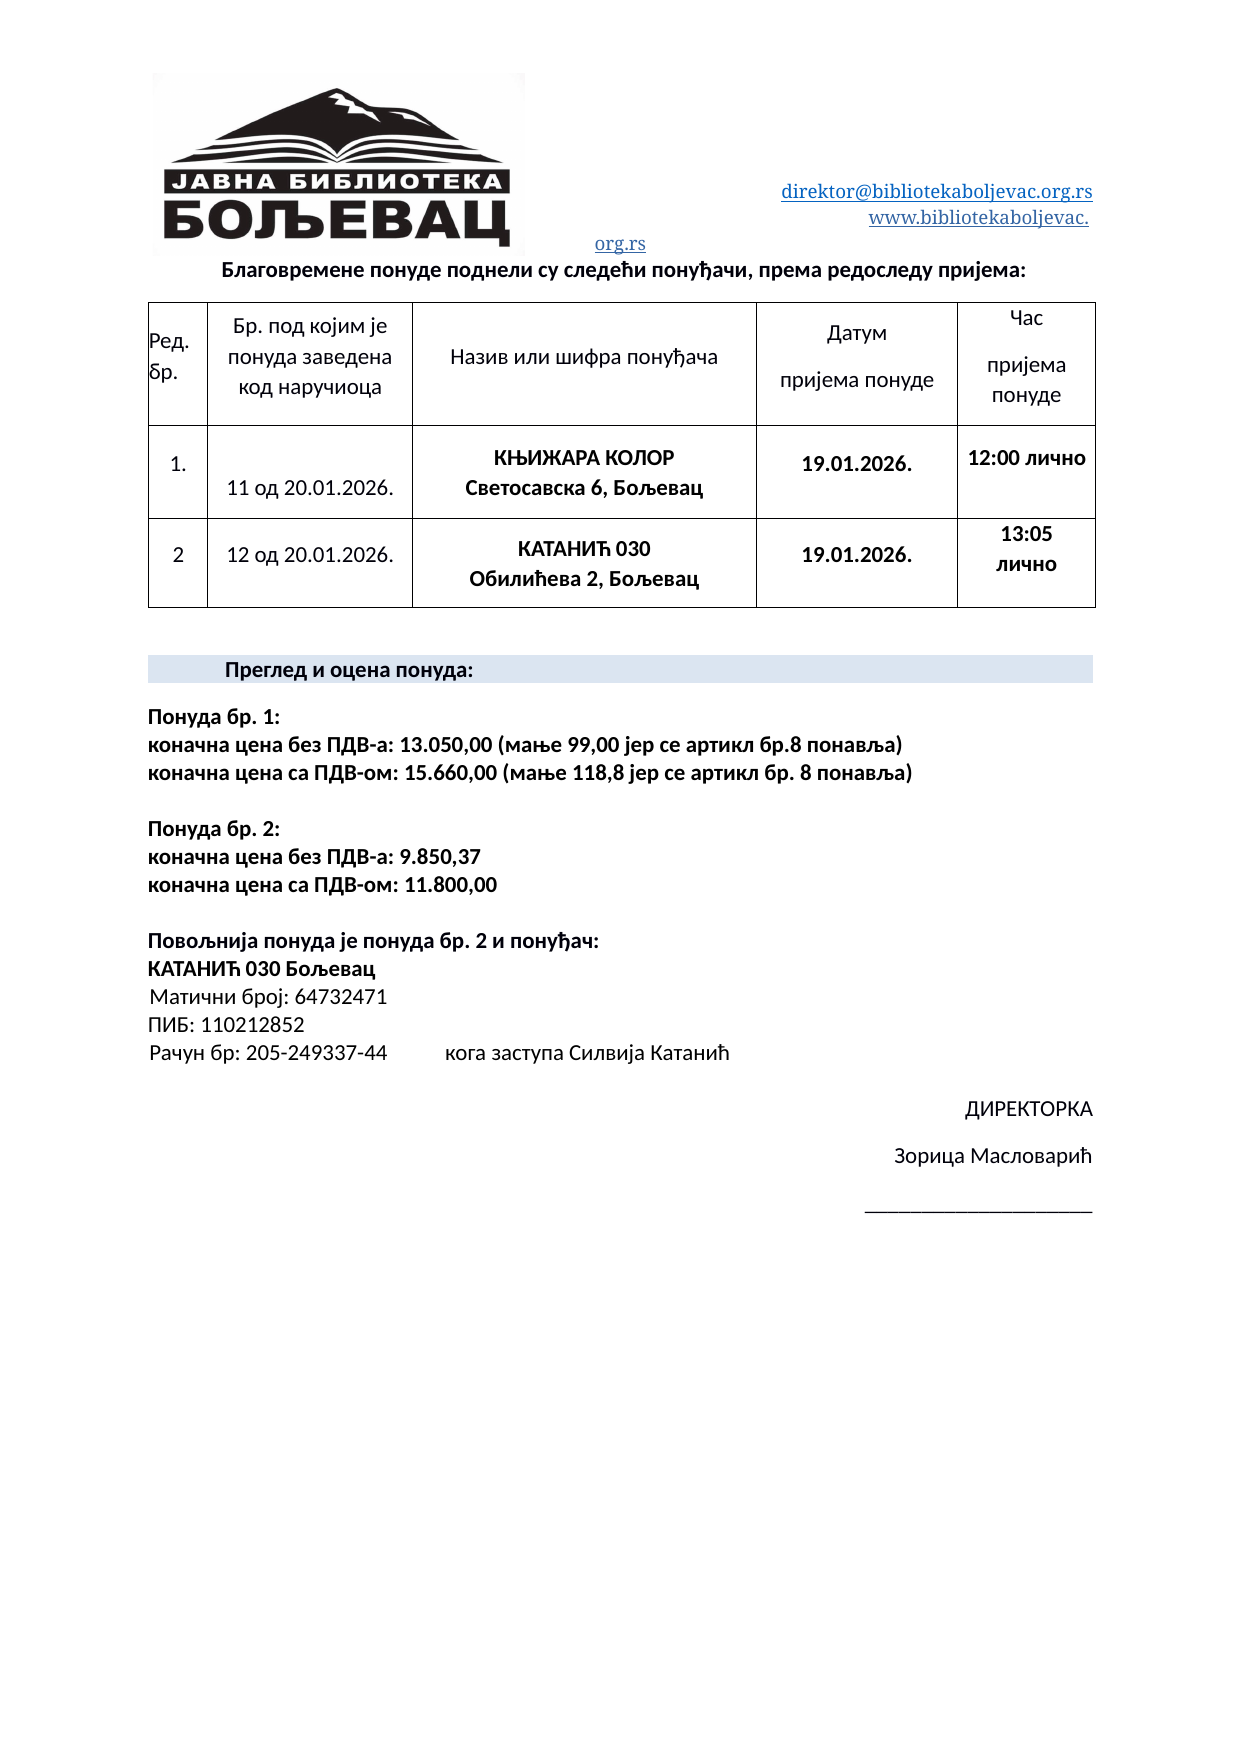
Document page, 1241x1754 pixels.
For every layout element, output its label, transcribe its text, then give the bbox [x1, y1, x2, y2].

table_cell КАТАНИЋ 030 Обилићева 2, Бољевац [413, 519, 756, 607]
text Понуда бр. 2: [148, 814, 1174, 842]
table_header Ред. бр. [149, 303, 207, 425]
table_cell 13:05 лично [958, 519, 1095, 607]
table_cell 19.01.2026. [757, 426, 957, 518]
table_cell 2 [149, 519, 207, 607]
text Рачун бр: 205-249337-44 кога заступа Силвија Катанић [82, 1038, 1159, 1066]
text коначна цена са ПДВ-ом: 15.660,00 (мање 118,8 јер се артикл бр. 8 понавља) [148, 758, 1174, 786]
text Преглед и оцена понуда: [148, 655, 1093, 683]
text коначна цена са ПДВ-ом: 11.800,00 [148, 870, 1174, 898]
text коначна цена без ПДВ-а: 9.850,37 [148, 842, 1174, 870]
table_cell 1. [149, 426, 207, 518]
text Понуда бр. 1: [148, 702, 1174, 730]
table_header Бр. под којим је понуда заведена код наручиоца [208, 303, 412, 425]
text Матични број: 64732471 [82, 982, 1159, 1010]
text КАТАНИЋ 030 Бољевац [148, 954, 1174, 982]
picture [152, 73, 525, 256]
table_header Назив или шифра понуђача [413, 303, 756, 425]
table_cell 12:00 лично [958, 426, 1095, 518]
table_cell 19.01.2026. [757, 519, 957, 607]
table_cell 12 од 20.01.2026. [208, 519, 412, 607]
text Зорица Масловарић [148, 1141, 1093, 1169]
text ДИРЕКТОРКА [148, 1094, 1093, 1122]
table_header Час пријема понуде [958, 303, 1095, 425]
table_header Датум пријема понуде [757, 303, 957, 425]
text ____________________ [148, 1188, 1093, 1216]
table_cell КЊИЖАРА КОЛОР Светосавска 6, Бољевац [413, 426, 756, 518]
text коначна цена без ПДВ-а: 13.050,00 (мање 99,00 јер се артикл бр.8 понавља) [148, 730, 1174, 758]
table_cell 11 од 20.01.2026. [208, 426, 412, 518]
text Благовремене понуде поднели су следећи понуђачи, према редоследу пријема: [148, 255, 1093, 283]
text ПИБ: 110212852 [148, 1010, 1097, 1038]
text Повољнија понуда је понуда бр. 2 и понуђач: [148, 926, 1174, 954]
